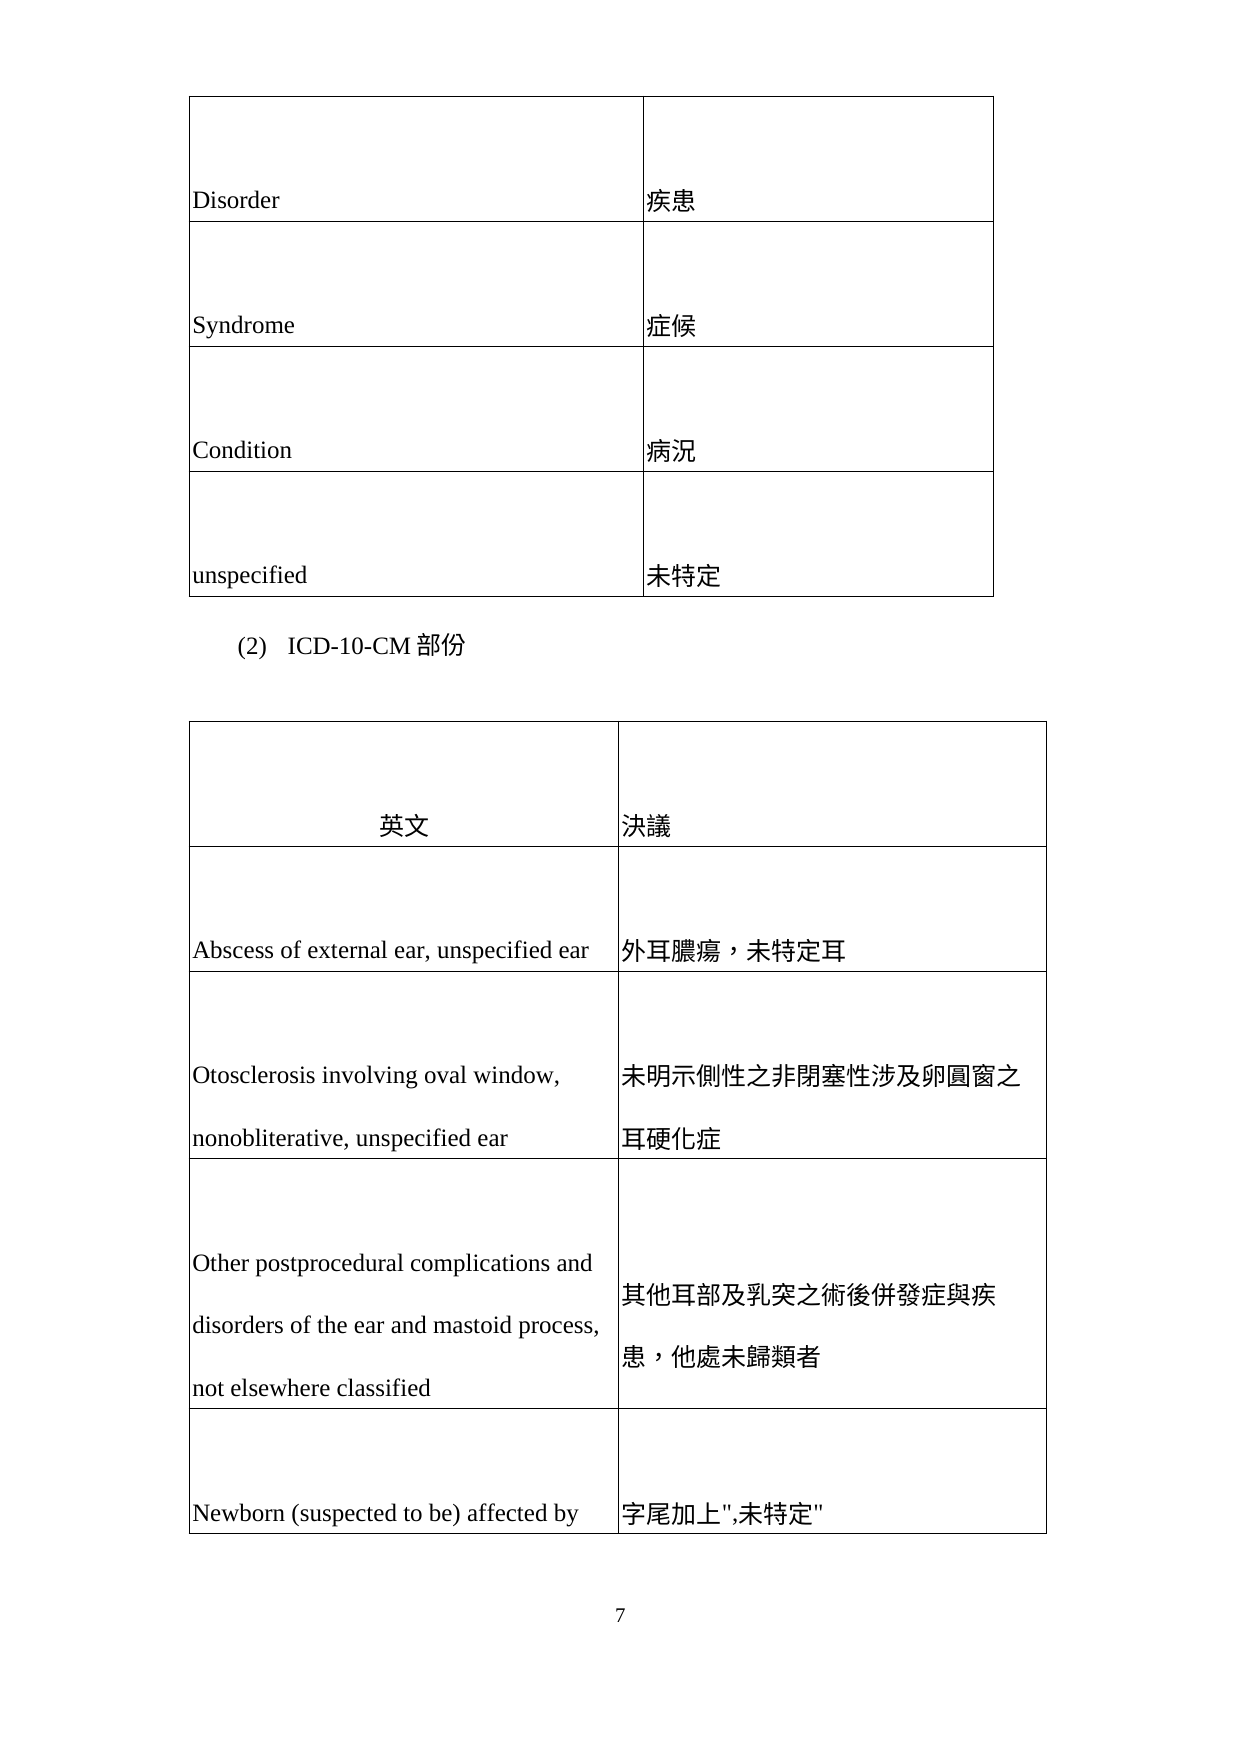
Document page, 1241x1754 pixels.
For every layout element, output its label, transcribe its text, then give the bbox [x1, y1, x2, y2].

table_cell Newborn (suspected to be) affected by [190, 1409, 618, 1533]
table_cell 疾患 [644, 97, 993, 221]
table_cell 字尾加上",未特定" [619, 1409, 1046, 1533]
table_cell unspecified [190, 472, 643, 596]
table_header 英文 [190, 722, 618, 846]
table_cell 症候 [644, 222, 993, 346]
table_cell Otosclerosis involving oval window, nonobliterative, unspecified ear [190, 972, 618, 1158]
table_cell 未明示側性之非閉塞性涉及卵圓窗之耳硬化症 [619, 972, 1046, 1158]
table_cell Condition [190, 347, 643, 471]
table_cell Disorder [190, 97, 643, 221]
table_cell 病況 [644, 347, 993, 471]
table_cell 未特定 [644, 472, 993, 596]
table_cell 外耳膿瘍，未特定耳 [619, 847, 1046, 971]
table_cell 其他耳部及乳突之術後併發症與疾患，他處未歸類者 [619, 1159, 1046, 1408]
table_cell Abscess of external ear, unspecified ear [190, 847, 618, 971]
table_cell Syndrome [190, 222, 643, 346]
table_header 決議 [619, 722, 1046, 846]
list ICD-10-CM部份 [237, 625, 1067, 662]
table_cell Other postprocedural complications and disorders of the ear and mastoid process, not elsewhere classified [190, 1159, 618, 1408]
